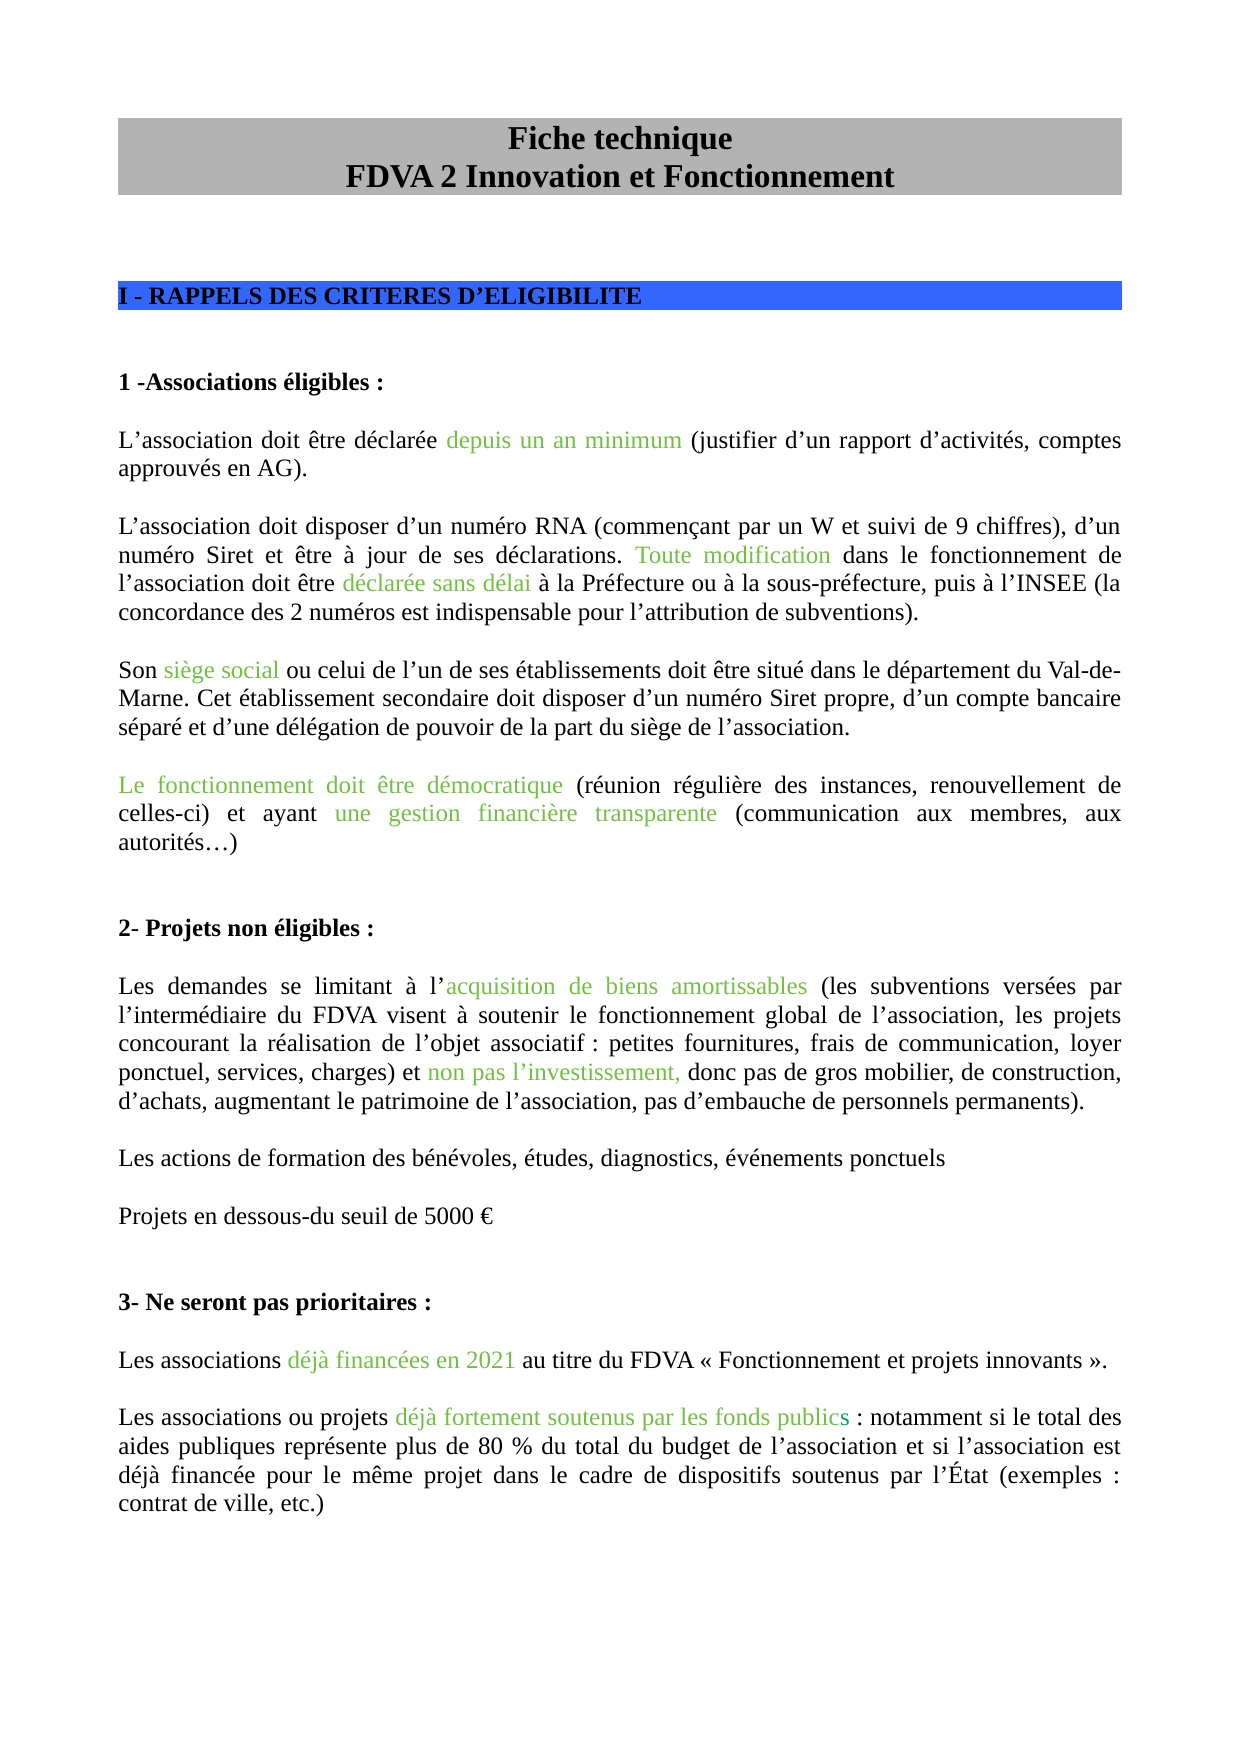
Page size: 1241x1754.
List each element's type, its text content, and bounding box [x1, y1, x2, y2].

text L’association doit disposer d’un numéro RNA (commençant par un W et suivi de 9 chiffres), d’un numéro Siret et être à jour de ses déclarations. Toute modification dans le fonctionnement de l’association doit être déclarée sans délai à la Préfecture ou à la sous-préfecture, puis à l’INSEE (la concordance des 2 numéros est indispensable pour l’attribution de subventions). [118, 511, 1122, 626]
text Le fonctionnement doit être démocratique (réunion régulière des instances, renouvellement de celles-ci) et ayant une gestion financière transparente (communication aux membres, aux autorités…) [118, 770, 1122, 856]
text Les actions de formation des bénévoles, études, diagnostics, événements ponctuels [118, 1143, 1122, 1172]
text Les demandes se limitant à l’acquisition de biens amortissables (les subventions versées par l’intermédiaire du FDVA visent à soutenir le fonctionnement global de l’association, les projets concourant la réalisation de l’objet associatif : petites fournitures, frais de communication, loyer ponctuel, services, charges) et non pas l’investissement, donc pas de gros mobilier, de construction, d’achats, augmentant le patrimoine de l’association, pas d’embauche de personnels permanents). [118, 971, 1122, 1115]
text L’association doit être déclarée depuis un an minimum (justifier d’un rapport d’activités, comptes approuvés en AG). [118, 425, 1122, 482]
text 2- Projets non éligibles : [118, 913, 1122, 942]
text Les associations ou projets déjà fortement soutenus par les fonds publics : notamment si le total des aides publiques représente plus de 80 % du total du budget de l’association et si l’association est déjà financée pour le même projet dans le cadre de dispositifs soutenus par l’État (exemples : contrat de ville, etc.) [118, 1402, 1122, 1517]
text Son siège social ou celui de l’un de ses établissements doit être situé dans le département du Val-de-Marne. Cet établissement secondaire doit disposer d’un numéro Siret propre, d’un compte bancaire séparé et d’une délégation de pouvoir de la part du siège de l’association. [118, 655, 1122, 741]
text 1 -Associations éligibles : [118, 367, 1122, 396]
text 3- Ne seront pas prioritaires : [118, 1287, 1122, 1316]
text Les associations déjà financées en 2021 au titre du FDVA « Fonctionnement et projets innovants ». [118, 1345, 1122, 1373]
text FDVA 2 Innovation et Fonctionnement [118, 156, 1122, 195]
text Projets en dessous-du seuil de 5000 € [118, 1201, 1122, 1230]
text I - RAPPELS DES CRITERES D’ELIGIBILITE [118, 281, 1122, 310]
text Fiche technique [118, 118, 1122, 156]
